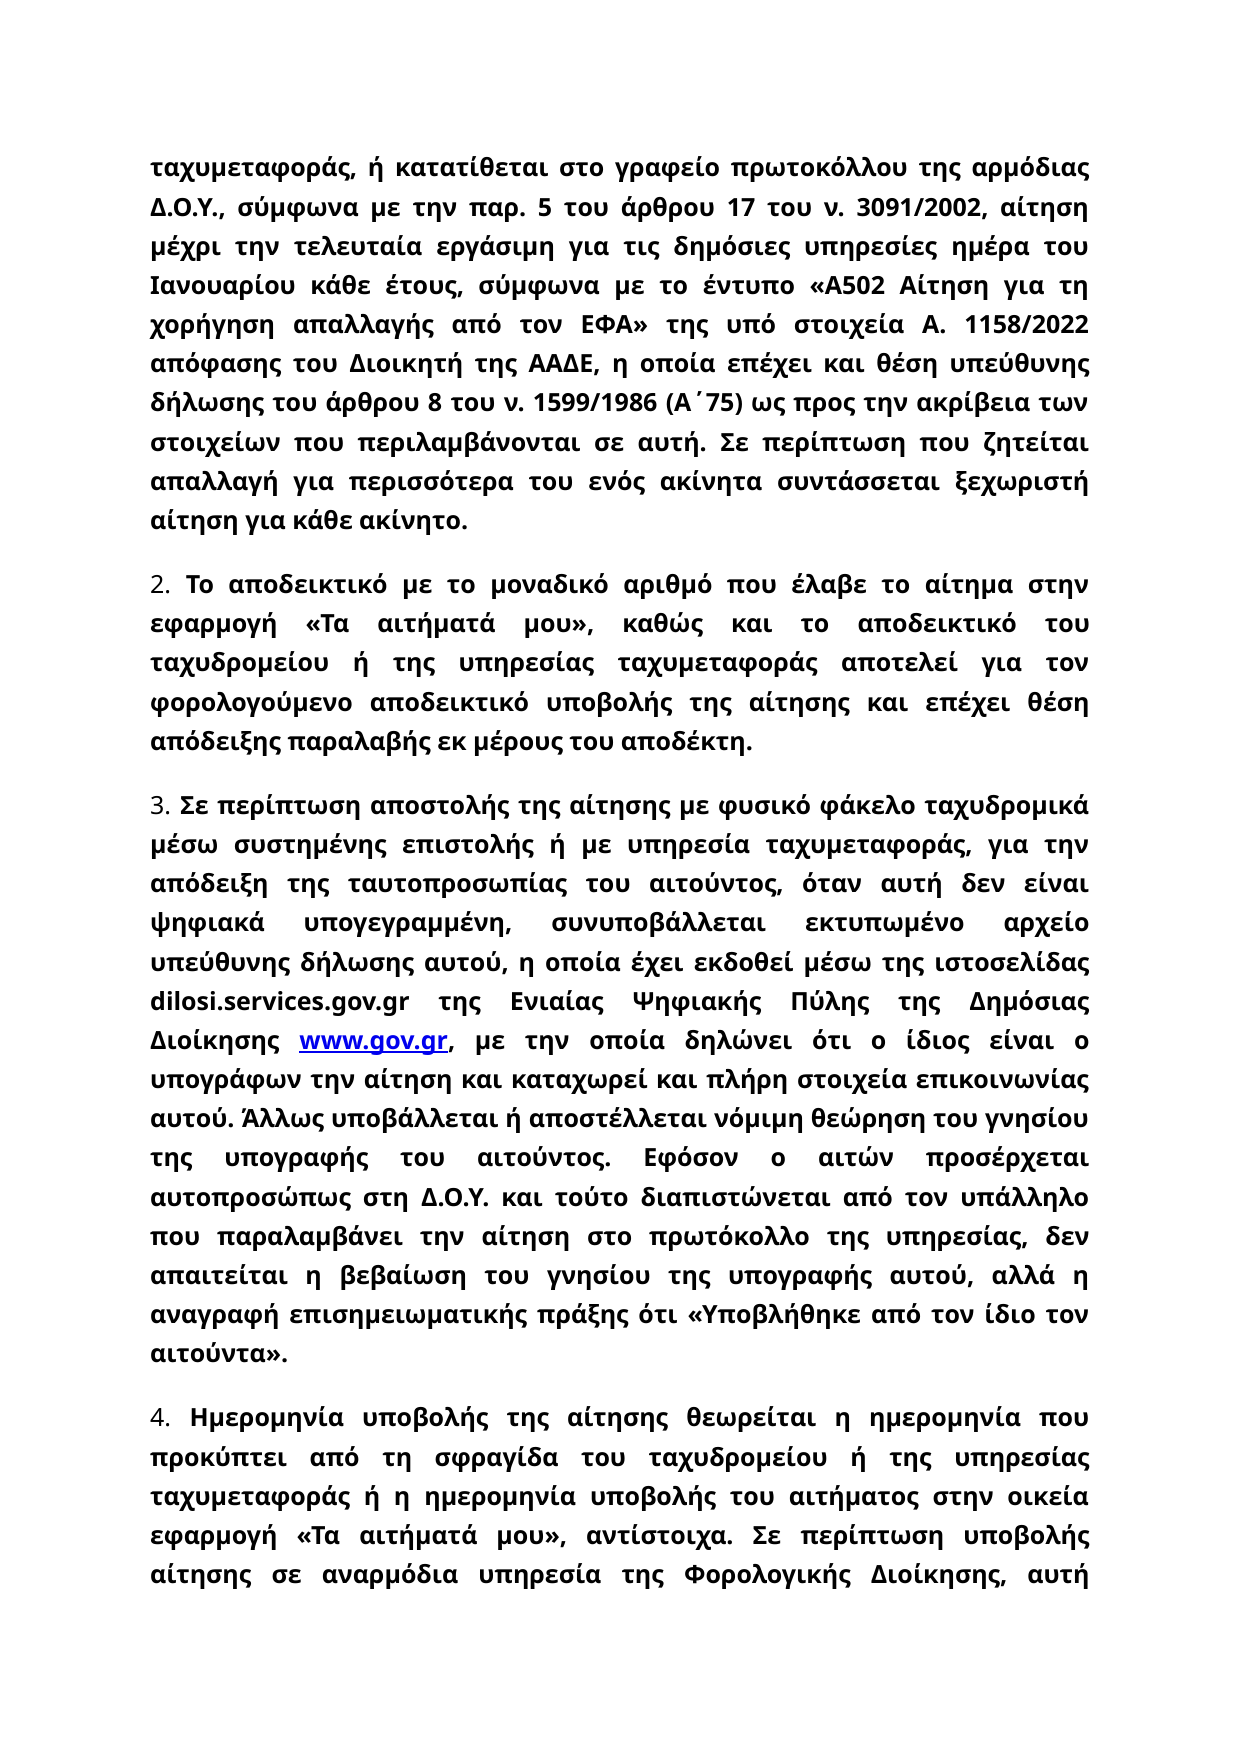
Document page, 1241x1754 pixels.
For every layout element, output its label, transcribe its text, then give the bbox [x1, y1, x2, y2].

text 4. Ημερομηνία υποβολής της αίτησης θεωρείται η ημερομηνία που προκύπτει από τη σφραγίδα του ταχυδρομείου ή της υπηρεσίας ταχυμεταφοράς ή η ημερομηνία υποβολής του αιτήματος στην οικεία εφαρμογή «Τα αιτήματά μου», αντίστοιχα. Σε περίπτωση υποβολής αίτησης σε αναρμόδια υπηρεσία της Φορολογικής Διοίκησης, αυτή [150, 1400, 1090, 1591]
text 3. Σε περίπτωση αποστολής της αίτησης με φυσικό φάκελο ταχυδρομικά μέσω συστημένης επιστολής ή με υπηρεσία ταχυμεταφοράς, για την απόδειξη της ταυτοπροσωπίας του αιτούντος, όταν αυτή δεν είναι ψηφιακά υπογεγραμμένη, συνυποβάλλεται εκτυπωμένο αρχείο υπεύθυνης δήλωσης αυτού, η οποία έχει εκδοθεί μέσω της ιστοσελίδας dilosi.services.gov.gr της Ενιαίας Ψηφιακής Πύλης της Δημόσιας Διοίκησης www.gov.gr, με την οποία δηλώνει ότι ο ίδιος είναι ο υπογράφων την αίτηση και καταχωρεί και πλήρη στοιχεία επικοινωνίας αυτού. Άλλως υποβάλλεται ή αποστέλλεται νόμιμη θεώρηση του γνησίου της υπογραφής του αιτούντος. Εφόσον ο αιτών προσέρχεται αυτοπροσώπως στη Δ.Ο.Υ. και τούτο διαπιστώνεται από τον υπάλληλο που παραλαμβάνει την αίτηση στο πρωτόκολλο της υπηρεσίας, δεν απαιτείται η βεβαίωση του γνησίου της υπογραφής αυτού, αλλά η αναγραφή επισημειωματικής πράξης ότι «Υποβλήθηκε από τον ίδιο τον αιτούντα». [150, 787, 1090, 1370]
text 2. To αποδεικτικό με το μοναδικό αριθμό που έλαβε το αίτημα στην εφαρμογή «Τα αιτήματά μου», καθώς και το αποδεικτικό του ταχυδρομείου ή της υπηρεσίας ταχυμεταφοράς αποτελεί για τον φορολογούμενο αποδεικτικό υποβολής της αίτησης και επέχει θέση απόδειξης παραλαβής εκ μέρους του αποδέκτη. [150, 567, 1090, 757]
text ταχυμεταφοράς, ή κατατίθεται στο γραφείο πρωτοκόλλου της αρμόδιας Δ.Ο.Υ., σύμφωνα με την παρ. 5 του άρθρου 17 του ν. 3091/2002, αίτηση μέχρι την τελευταία εργάσιμη για τις δημόσιες υπηρεσίες ημέρα του Ιανουαρίου κάθε έτους, σύμφωνα με το έντυπο «Α502 Αίτηση για τη χορήγηση απαλλαγής από τον ΕΦΑ» της υπό στοιχεία Α. 1158/2022 απόφασης του Διοικητή της ΑΑΔΕ, η οποία επέχει και θέση υπεύθυνης δήλωσης του άρθρου 8 του ν. 1599/1986 (Α΄75) ως προς την ακρίβεια των στοιχείων που περιλαμβάνονται σε αυτή. Σε περίπτωση που ζητείται απαλλαγή για περισσότερα του ενός ακίνητα συντάσσεται ξεχωριστή αίτηση για κάθε ακίνητο. [150, 150, 1090, 537]
